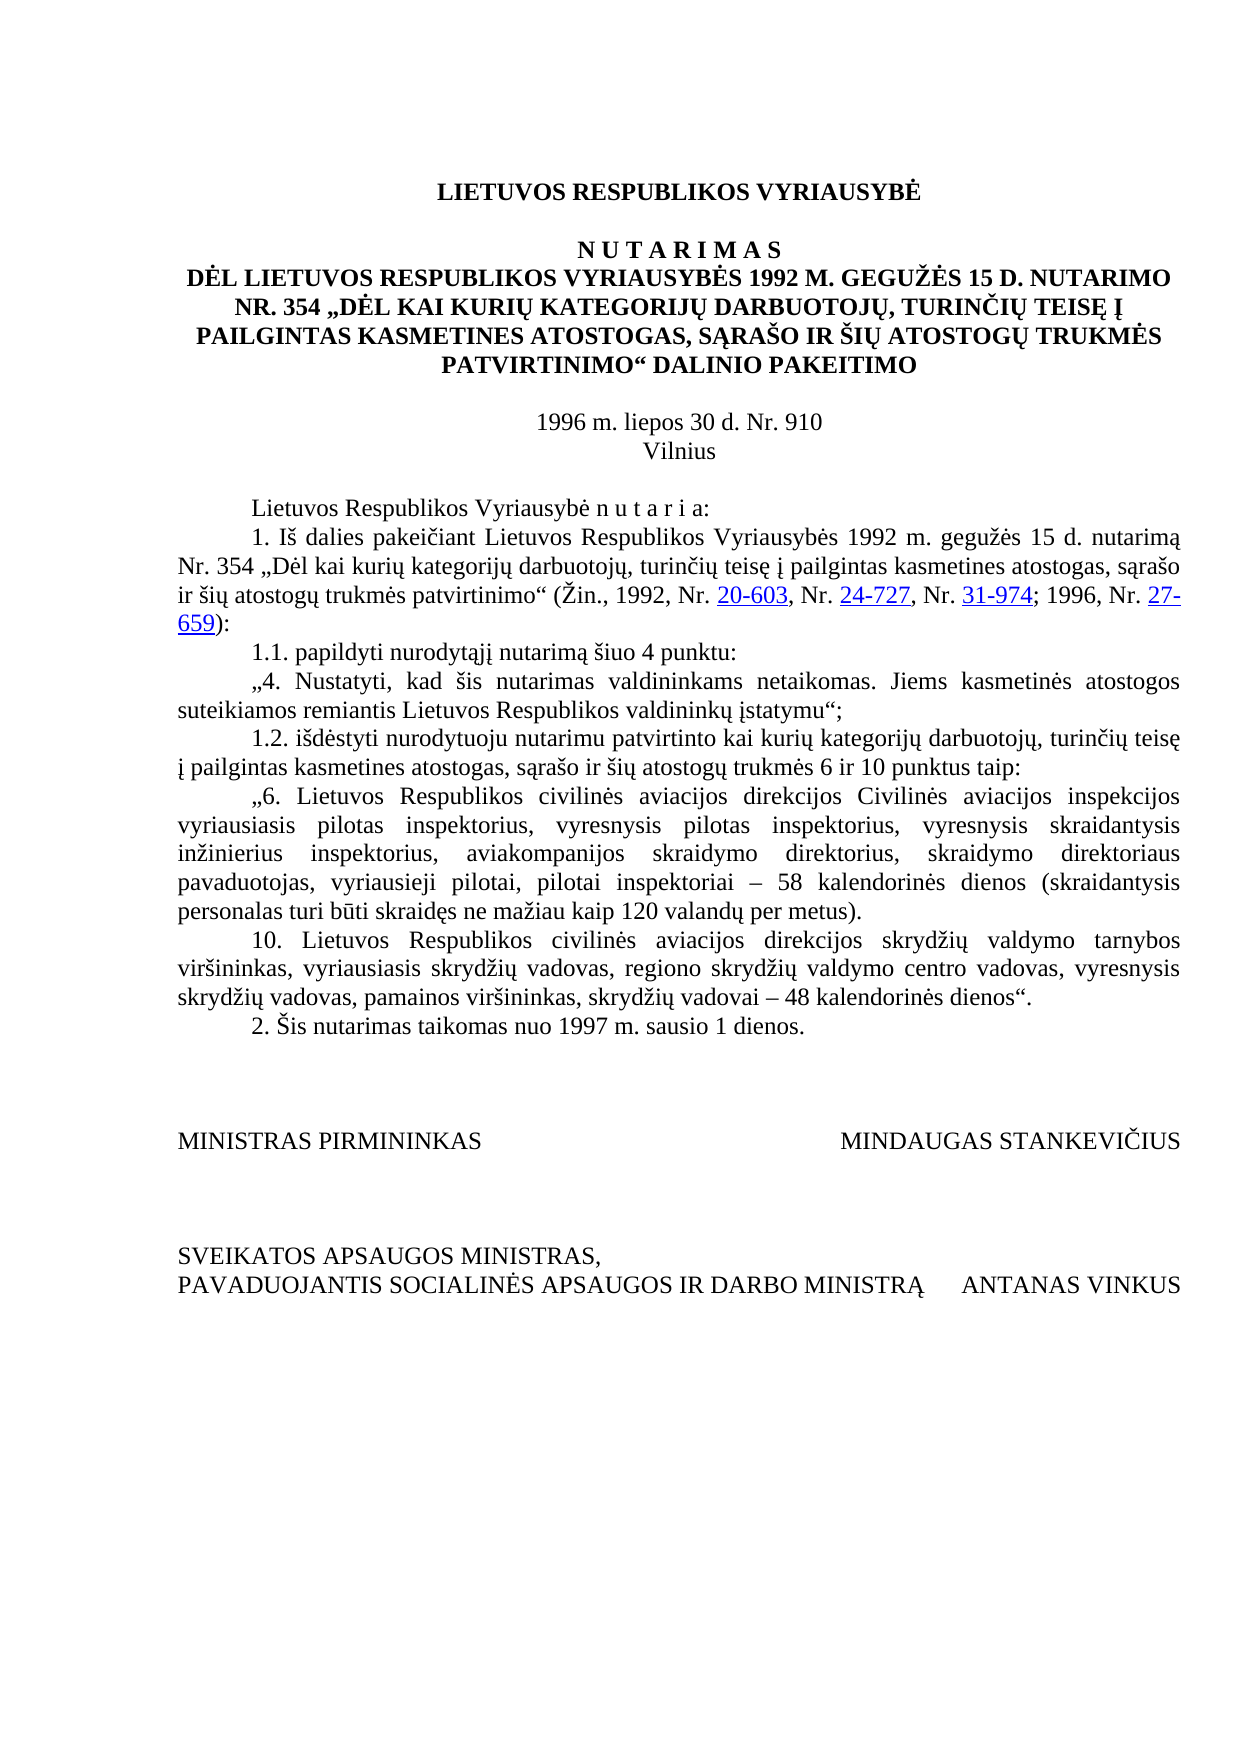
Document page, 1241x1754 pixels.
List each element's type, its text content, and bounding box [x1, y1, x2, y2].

text 10. Lietuvos Respublikos civilinės aviacijos direkcijos skrydžių valdymo tarnybos viršininkas, vyriausiasis skrydžių vadovas, regiono skrydžių valdymo centro vadovas, vyresnysis skrydžių vadovas, pamainos viršininkas, skrydžių vadovai – 48 kalendorinės dienos“. [177, 925, 1181, 1011]
text 1.1. papildyti nurodytąjį nutarimą šiuo 4 punktu: [177, 637, 1181, 666]
text PAVADUOJANTIS SOCIALINĖS APSAUGOS IR DARBO MINISTRĄ ANTANAS VINKUS [177, 1270, 1181, 1298]
text „6. Lietuvos Respublikos civilinės aviacijos direkcijos Civilinės aviacijos inspekcijos vyriausiasis pilotas inspektorius, vyresnysis pilotas inspektorius, vyresnysis skraidantysis inžinierius inspektorius, aviakompanijos skraidymo direktorius, skraidymo direktoriaus pavaduotojas, vyriausieji pilotai, pilotai inspektoriai – 58 kalendorinės dienos (skraidantysis personalas turi būti skraidęs ne mažiau kaip 120 valandų per metus). [177, 781, 1181, 925]
text 1.2. išdėstyti nurodytuoju nutarimu patvirtinto kai kurių kategorijų darbuotojų, turinčių teisę į pailgintas kasmetines atostogas, sąrašo ir šių atostogų trukmės 6 ir 10 punktus taip: [177, 723, 1181, 781]
text Vilnius [177, 436, 1181, 465]
text MINISTRAS PIRMININKAS MINDAUGAS STANKEVIČIUS [177, 1126, 1181, 1155]
text SVEIKATOS APSAUGOS MINISTRAS, [177, 1241, 1181, 1270]
text Lietuvos Respublikos Vyriausybė nutaria: [177, 493, 1181, 522]
text N U T A R I M A S [177, 235, 1181, 263]
text DĖL LIETUVOS RESPUBLIKOS VYRIAUSYBĖS 1992 M. GEGUŽĖS 15 D. NUTARIMO NR. 354 „DĖL KAI KURIŲ KATEGORIJŲ DARBUOTOJŲ, TURINČIŲ TEISĘ Į PAILGINTAS KASMETINES ATOSTOGAS, SĄRAŠO IR ŠIŲ ATOSTOGŲ TRUKMĖS PATVIRTINIMO“ DALINIO PAKEITIMO [177, 263, 1181, 378]
text 2. Šis nutarimas taikomas nuo 1997 m. sausio 1 dienos. [177, 1011, 1181, 1040]
text 1996 m. liepos 30 d. Nr. 910 [177, 407, 1181, 436]
text 1. Iš dalies pakeičiant Lietuvos Respublikos Vyriausybės 1992 m. gegužės 15 d. nutarimą Nr. 354 „Dėl kai kurių kategorijų darbuotojų, turinčių teisę į pailgintas kasmetines atostogas, sąrašo ir šių atostogų trukmės patvirtinimo“ (Žin., 1992, Nr. 20-603, Nr. 24-727, Nr. 31-974; 1996, Nr. 27-659): [177, 522, 1181, 637]
text „4. Nustatyti, kad šis nutarimas valdininkams netaikomas. Jiems kasmetinės atostogos suteikiamos remiantis Lietuvos Respublikos valdininkų įstatymu“; [177, 666, 1181, 723]
text LIETUVOS RESPUBLIKOS VYRIAUSYBĖ [177, 177, 1181, 206]
